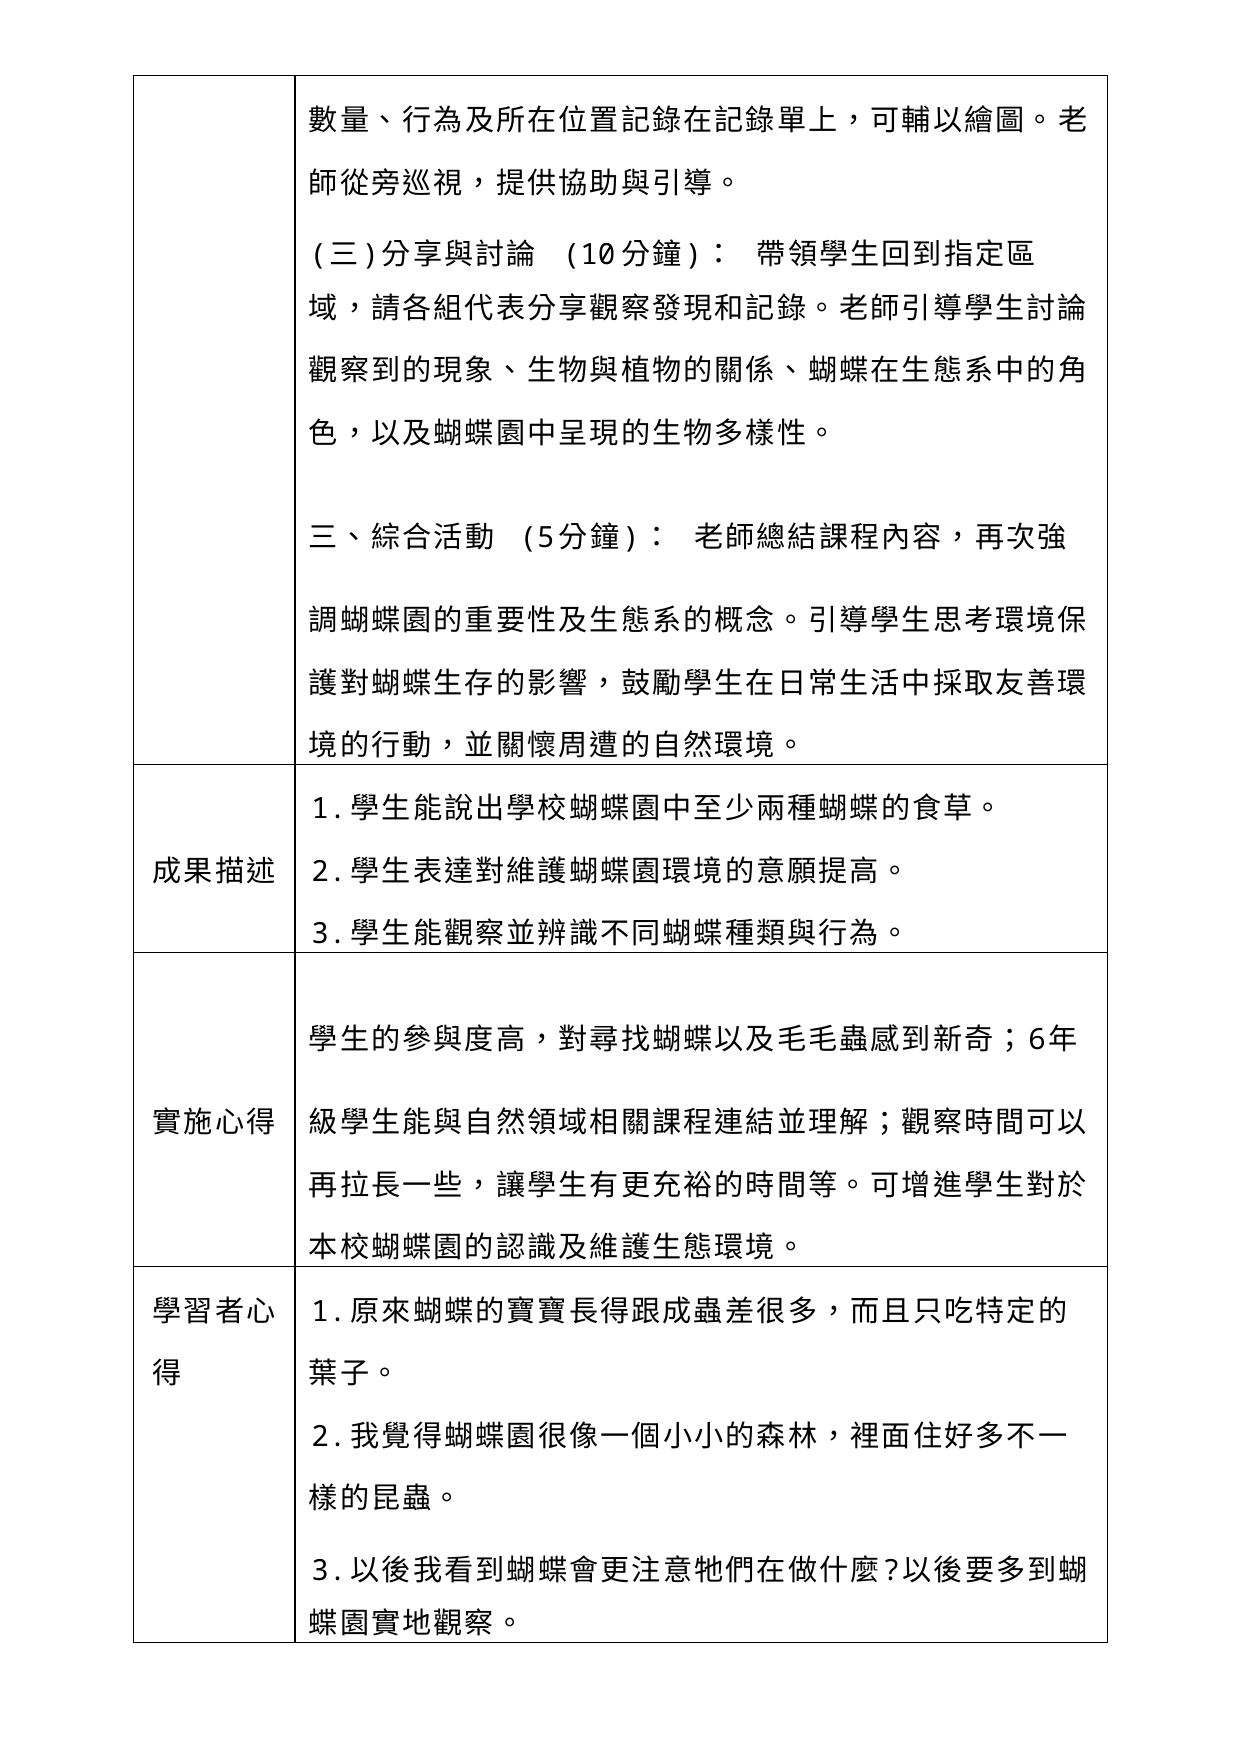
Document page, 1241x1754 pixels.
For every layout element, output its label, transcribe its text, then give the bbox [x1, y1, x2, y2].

table_cell 學習者心得 [134, 1267, 294, 1642]
table_cell 1.原來蝴蝶的寶寶長得跟成蟲差很多，而且只吃特定的葉子。 2.我覺得蝴蝶園很像一個小小的森林，裡面住好多不一樣的昆蟲。 3.以後我看到蝴蝶會更注意牠們在做什麼?以後要多到蝴蝶園實地觀察。 [296, 1267, 1107, 1642]
table_cell 實施心得 [134, 953, 294, 1266]
table_cell 1.學生能說出學校蝴蝶園中至少兩種蝴蝶的食草。 2.學生表達對維護蝴蝶園環境的意願提高。 3.學生能觀察並辨識不同蝴蝶種類與行為。 [296, 765, 1107, 952]
table_cell 數量、行為及所在位置記錄在記錄單上，可輔以繪圖。老師從旁巡視，提供協助與引導。 (三)分享與討論 (10分鐘)： 帶領學生回到指定區域，請各組代表分享觀察發現和記錄。老師引導學生討論觀察到的現象、生物與植物的關係、蝴蝶在生態系中的角色，以及蝴蝶園中呈現的生物多樣性。 三、綜合活動 (5分鐘)： 老師總結課程內容，再次強調蝴蝶園的重要性及生態系的概念。引導學生思考環境保護對蝴蝶生存的影響，鼓勵學生在日常生活中採取友善環境的行動，並關懷周遭的自然環境。 [296, 76, 1107, 764]
table_cell 學生的參與度高，對尋找蝴蝶以及毛毛蟲感到新奇；6年級學生能與自然領域相關課程連結並理解；觀察時間可以再拉長一些，讓學生有更充裕的時間等。可增進學生對於本校蝴蝶園的認識及維護生態環境。 [296, 953, 1107, 1266]
table_cell 成果描述 [134, 765, 294, 952]
table_cell [134, 76, 294, 764]
